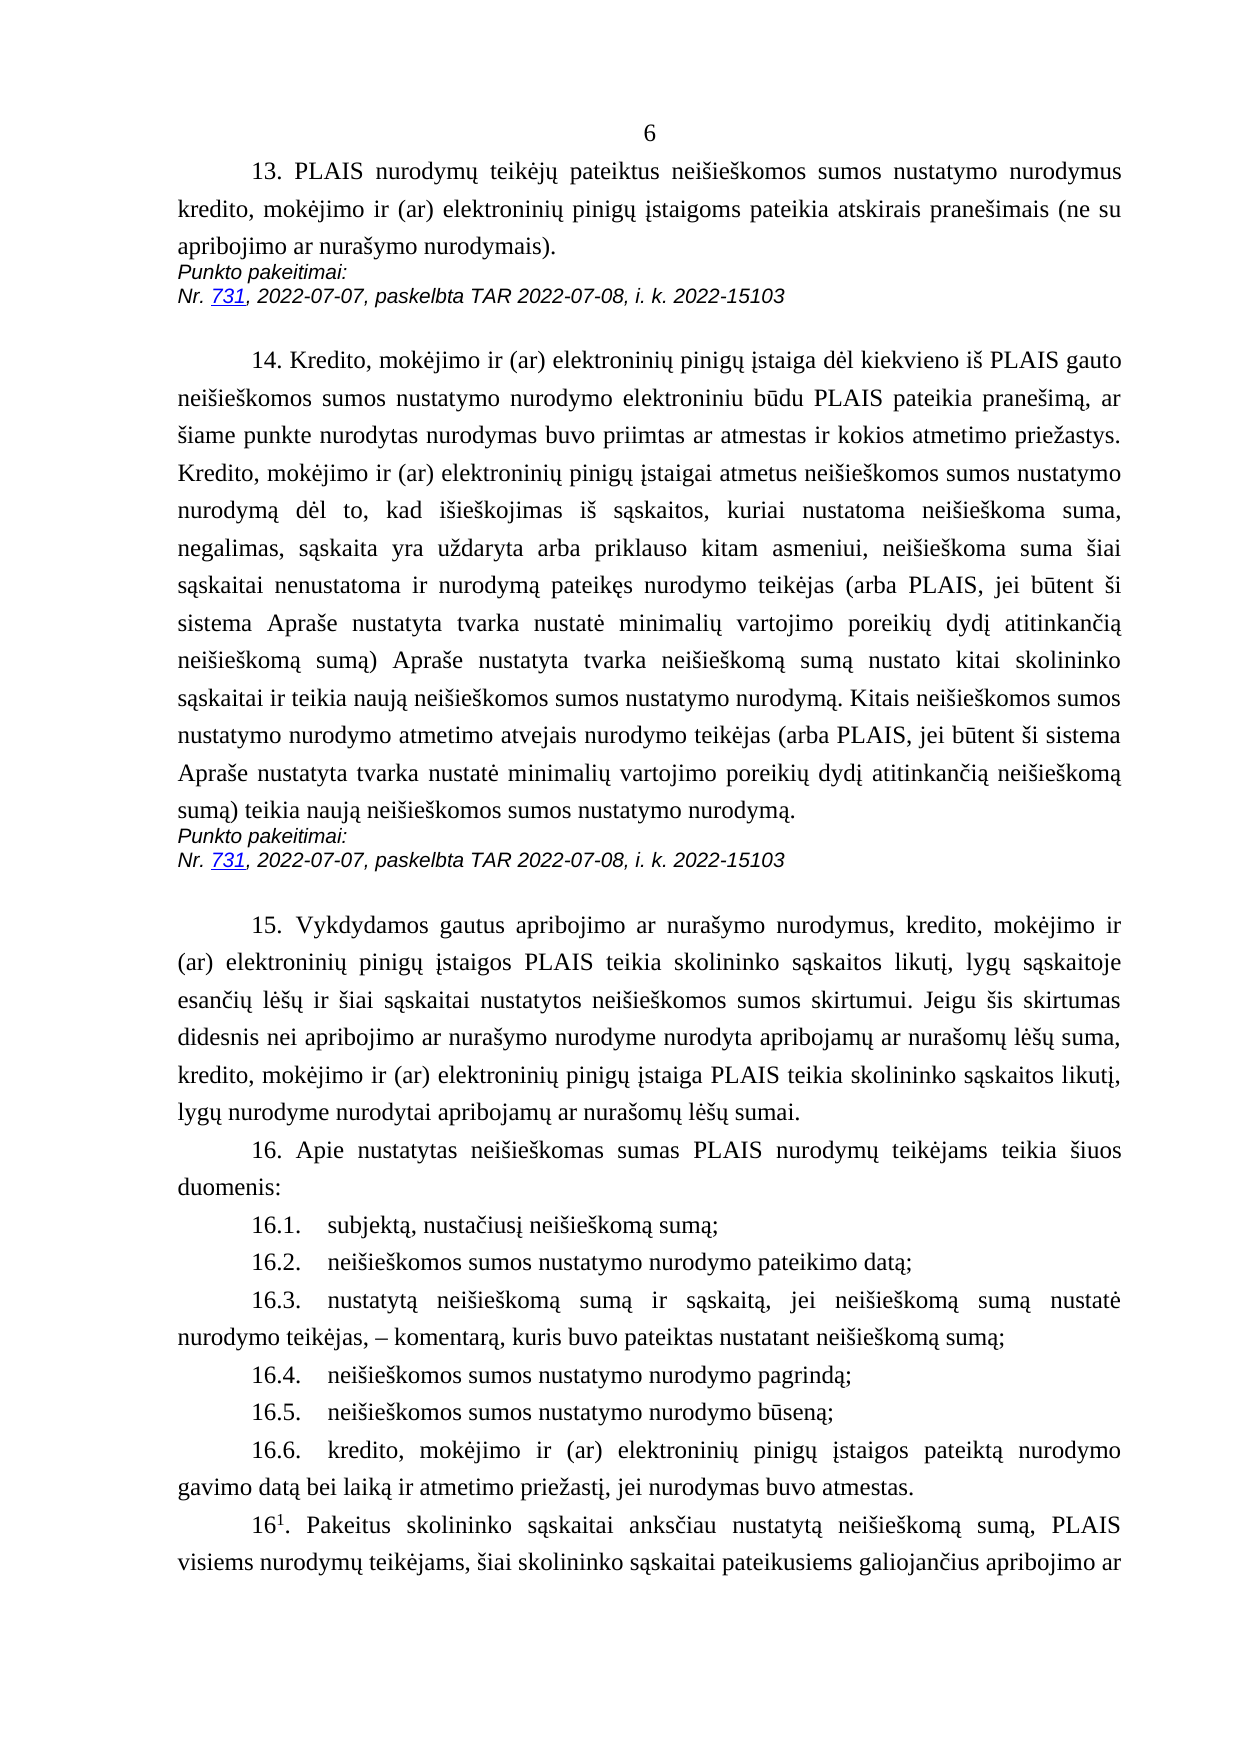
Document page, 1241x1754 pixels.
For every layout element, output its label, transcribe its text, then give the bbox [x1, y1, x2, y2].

text Punkto pakeitimai: [177, 824, 1122, 848]
text 16. Apie nustatytas neišieškomas sumas PLAIS nurodymų teikėjams teikia šiuos duomenis: [177, 1126, 1122, 1201]
text 14. Kredito, mokėjimo ir (ar) elektroninių pinigų įstaiga dėl kiekvieno iš PLAIS gauto neišieškomos sumos nustatymo nurodymo elektroniniu būdu PLAIS pateikia pranešimą, ar šiame punkte nurodytas nurodymas buvo priimtas ar atmestas ir kokios atmetimo priežastys. Kredito, mokėjimo ir (ar) elektroninių pinigų įstaigai atmetus neišieškomos sumos nustatymo nurodymą dėl to, kad išieškojimas iš sąskaitos, kuriai nustatoma neišieškoma suma, negalimas, sąskaita yra uždaryta arba priklauso kitam asmeniui, neišieškoma suma šiai sąskaitai nenustatoma ir nurodymą pateikęs nurodymo teikėjas (arba PLAIS, jei būtent ši sistema Apraše nustatyta tvarka nustatė minimalių vartojimo poreikių dydį atitinkančią neišieškomą sumą) Apraše nustatyta tvarka neišieškomą sumą nustato kitai skolininko sąskaitai ir teikia naują neišieškomos sumos nustatymo nurodymą. Kitais neišieškomos sumos nustatymo nurodymo atmetimo atvejais nurodymo teikėjas (arba PLAIS, jei būtent ši sistema Apraše nustatyta tvarka nustatė minimalių vartojimo poreikių dydį atitinkančią neišieškomą sumą) teikia naują neišieškomos sumos nustatymo nurodymą. [177, 337, 1122, 824]
text Punkto pakeitimai: [177, 260, 1122, 284]
text 16.5. neišieškomos sumos nustatymo nurodymo būseną; [177, 1388, 1122, 1426]
text 161. Pakeitus skolininko sąskaitai anksčiau nustatytą neišieškomą sumą, PLAIS visiems nurodymų teikėjams, šiai skolininko sąskaitai pateikusiems galiojančius apribojimo ar [177, 1501, 1122, 1576]
text Nr. 731, 2022-07-07, paskelbta TAR 2022-07-08, i. k. 2022-15103 [177, 848, 1122, 872]
text Nr. 731, 2022-07-07, paskelbta TAR 2022-07-08, i. k. 2022-15103 [177, 284, 1122, 308]
text 16.4. neišieškomos sumos nustatymo nurodymo pagrindą; [177, 1351, 1122, 1388]
text 16.6. kredito, mokėjimo ir (ar) elektroninių pinigų įstaigos pateiktą nurodymo gavimo datą bei laiką ir atmetimo priežastį, jei nurodymas buvo atmestas. [177, 1426, 1122, 1501]
text 13. PLAIS nurodymų teikėjų pateiktus neišieškomos sumos nustatymo nurodymus kredito, mokėjimo ir (ar) elektroninių pinigų įstaigoms pateikia atskirais pranešimais (ne su apribojimo ar nurašymo nurodymais). [177, 148, 1122, 260]
text 16.3. nustatytą neišieškomą sumą ir sąskaitą, jei neišieškomą sumą nustatė nurodymo teikėjas, – komentarą, kuris buvo pateiktas nustatant neišieškomą sumą; [177, 1276, 1122, 1351]
text 16.1. subjektą, nustačiusį neišieškomą sumą; [177, 1201, 1122, 1238]
text 16.2. neišieškomos sumos nustatymo nurodymo pateikimo datą; [177, 1238, 1122, 1276]
text 15. Vykdydamos gautus apribojimo ar nurašymo nurodymus, kredito, mokėjimo ir (ar) elektroninių pinigų įstaigos PLAIS teikia skolininko sąskaitos likutį, lygų sąskaitoje esančių lėšų ir šiai sąskaitai nustatytos neišieškomos sumos skirtumui. Jeigu šis skirtumas didesnis nei apribojimo ar nurašymo nurodyme nurodyta apribojamų ar nurašomų lėšų suma, kredito, mokėjimo ir (ar) elektroninių pinigų įstaiga PLAIS teikia skolininko sąskaitos likutį, lygų nurodyme nurodytai apribojamų ar nurašomų lėšų sumai. [177, 901, 1122, 1126]
